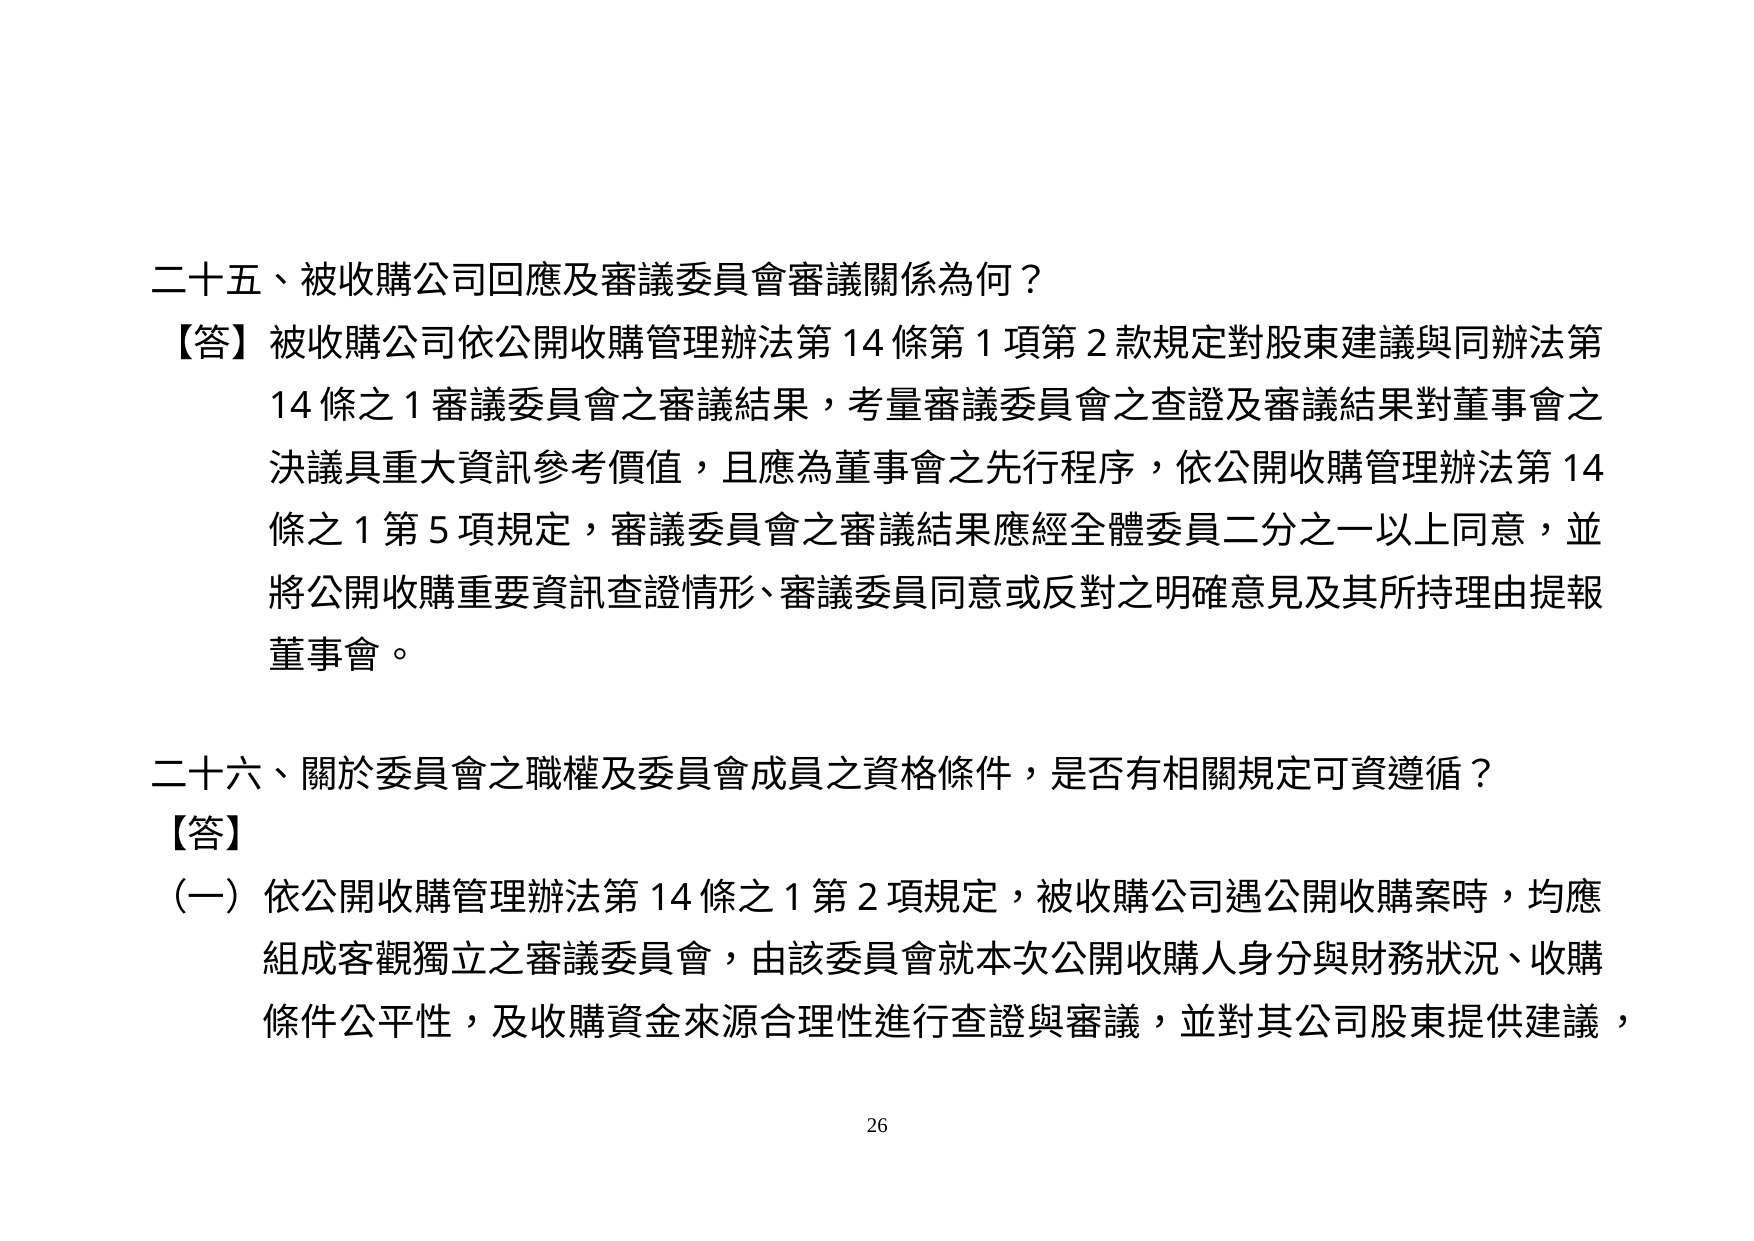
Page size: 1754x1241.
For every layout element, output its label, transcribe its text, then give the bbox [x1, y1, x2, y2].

text （一）依公開收購管理辦法第14條之1第2項規定，被收購公司遇公開收購案時，均應組成客觀獨立之審議委員會，由該委員會就本次公開收購人身分與財務狀況、收購條件公平性，及收購資金來源合理性進行查證與審議，並對其公司股東提供建議，俾保障股東之權益。 [150, 860, 1604, 1048]
text 二十五、被收購公司回應及審議委員會審議關係為何？ [150, 243, 1604, 306]
text 二十六、關於委員會之職權及委員會成員之資格條件，是否有相關規定可資遵循？ [150, 743, 1604, 798]
text 【答】 [150, 798, 1604, 860]
text 【答】被收購公司依公開收購管理辦法第14條第1項第2款規定對股東建議與同辦法第14條之1審議委員會之審議結果，考量審議委員會之查證及審議結果對董事會之決議具重大資訊參考價值，且應為董事會之先行程序，依公開收購管理辦法第14條之1第5項規定，審議委員會之審議結果應經全體委員二分之一以上同意，並將公開收購重要資訊查證情形、審議委員同意或反對之明確意見及其所持理由提報董事會。 [156, 306, 1604, 681]
